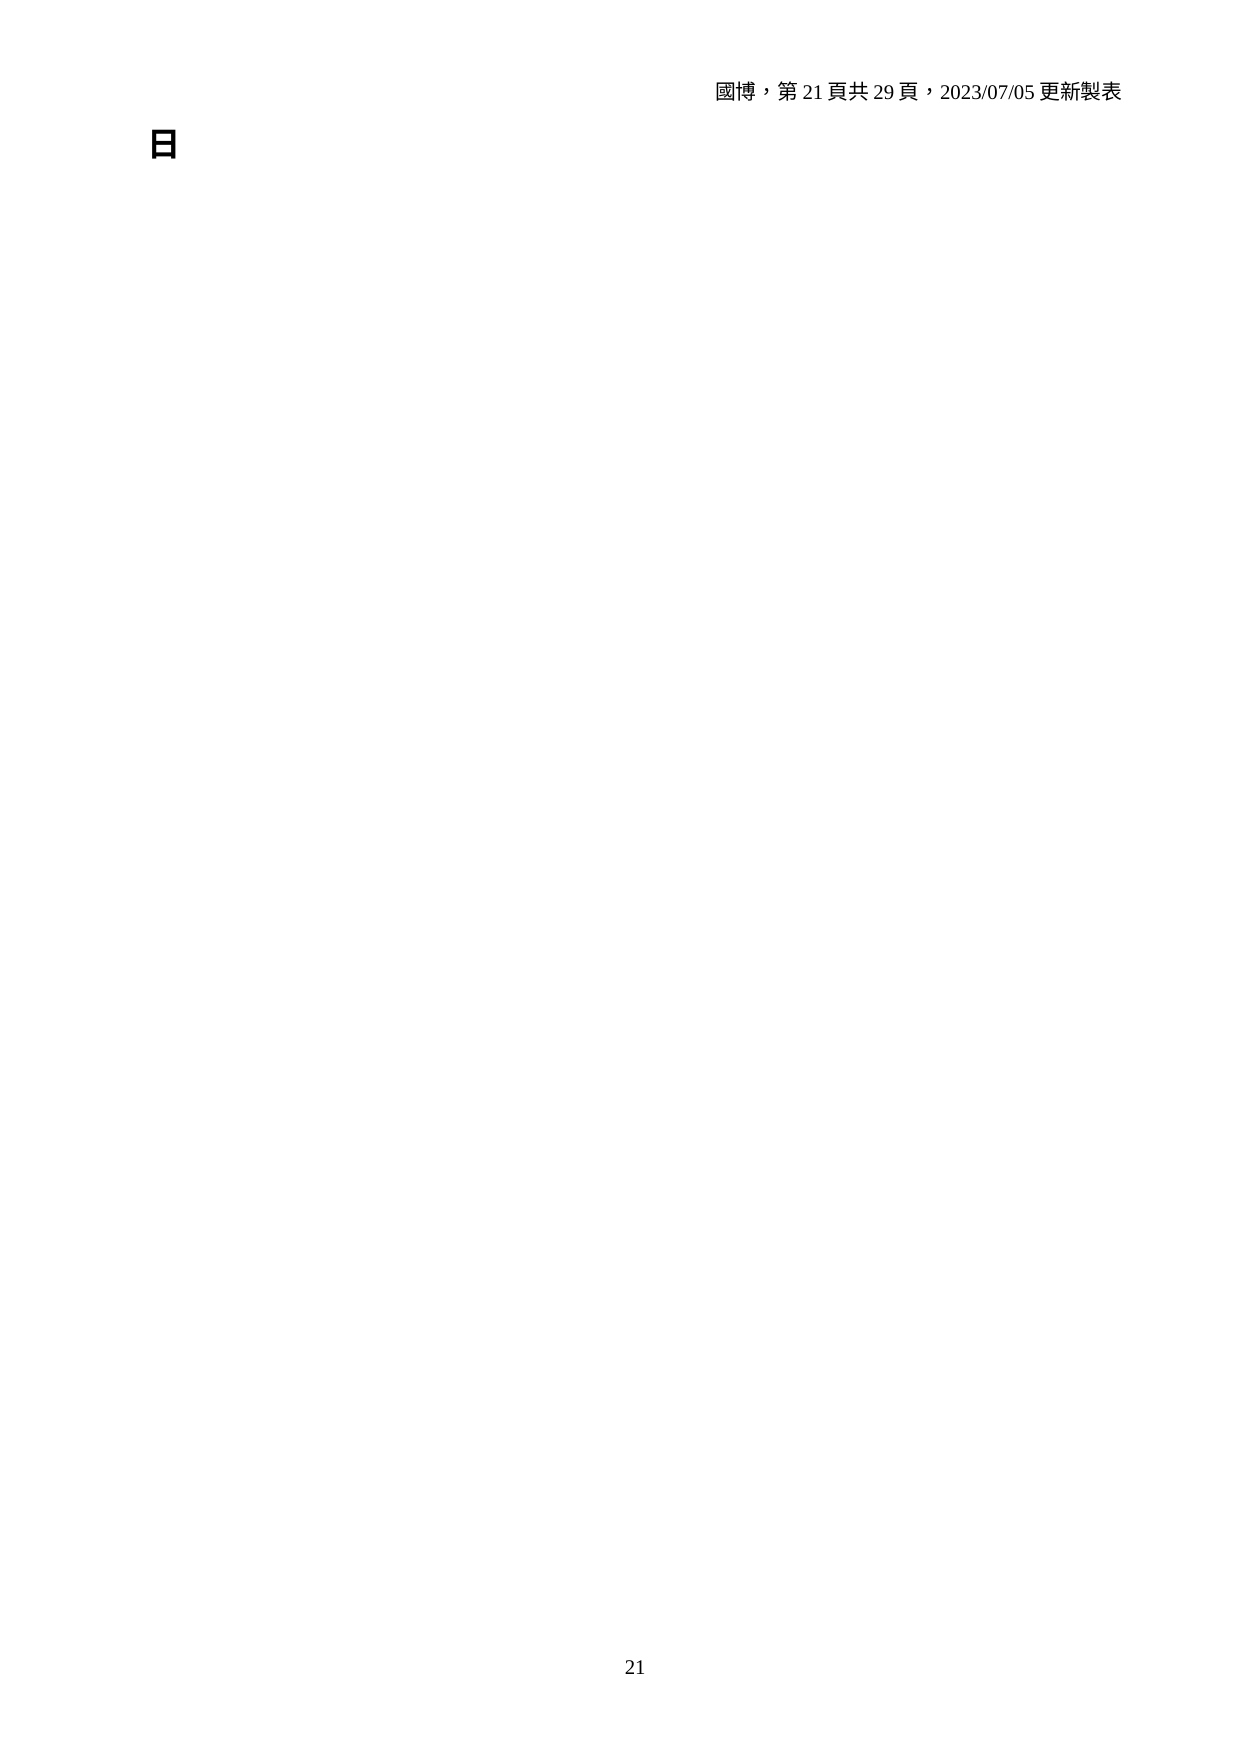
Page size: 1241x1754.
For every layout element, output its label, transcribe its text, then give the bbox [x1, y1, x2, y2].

text 日 [148, 118, 1122, 166]
